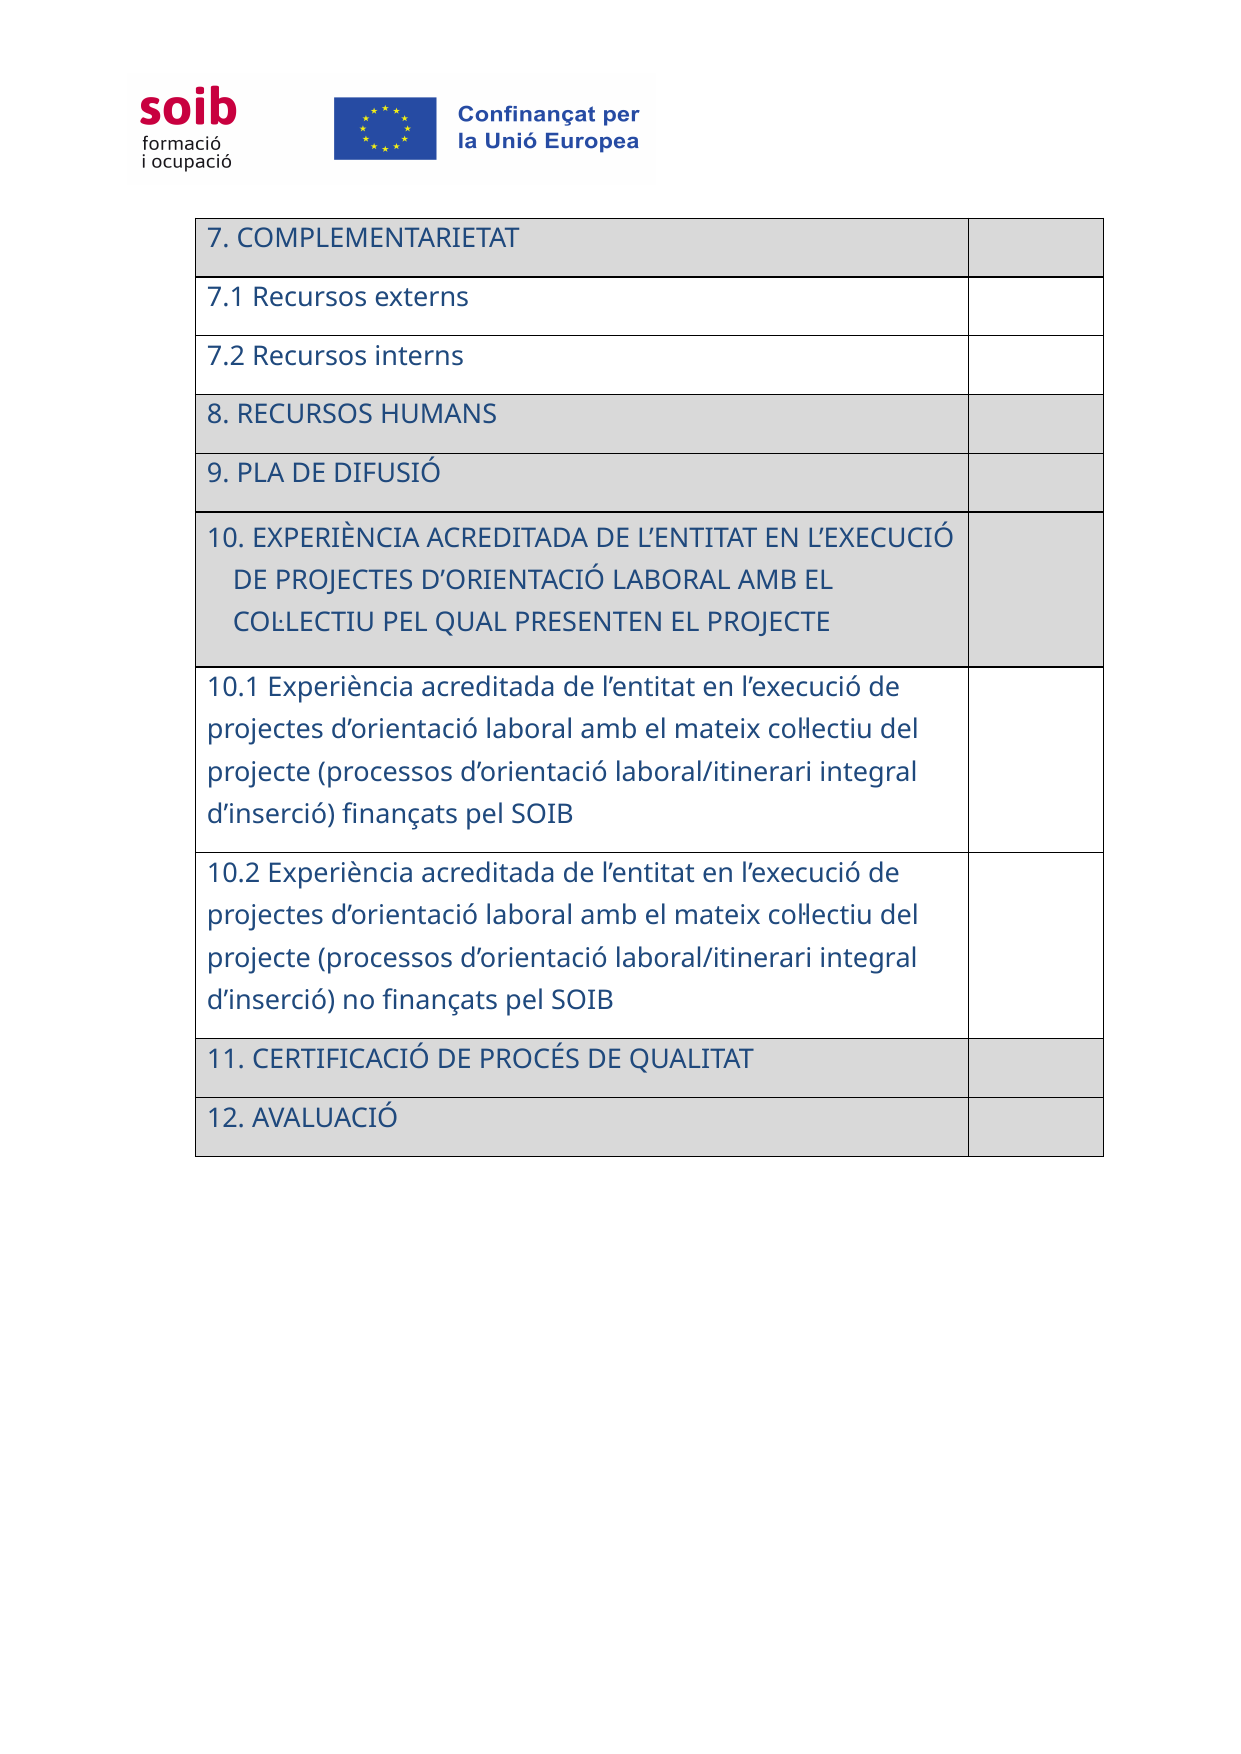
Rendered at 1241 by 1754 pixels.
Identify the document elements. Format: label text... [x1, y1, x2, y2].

table_cell 10.2 Experiència acreditada de l’entitat en l’execució de projectes d’orientació laboral amb el mateix col·lectiu del projecte (processos d’orientació laboral/itinerari integral d’inserció) no finançats pel SOIB [196, 853, 968, 1038]
table_cell [969, 668, 1103, 852]
table_cell [969, 395, 1103, 453]
table_cell [969, 336, 1103, 394]
table_cell 7. COMPLEMENTARIETAT [196, 219, 968, 276]
table_cell 12. AVALUACIÓ [196, 1098, 968, 1156]
table_cell [969, 853, 1103, 1038]
table_cell 10.1 Experiència acreditada de l’entitat en l’execució de projectes d’orientació laboral amb el mateix col·lectiu del projecte (processos d’orientació laboral/itinerari integral d’inserció) finançats pel SOIB [196, 668, 968, 852]
table_cell [969, 1039, 1103, 1097]
table_cell 7.1 Recursos externs [196, 278, 968, 335]
table_cell 10. EXPERIÈNCIA ACREDITADA DE L’ENTITAT EN L’EXECUCIÓ DE PROJECTES D’ORIENTACIÓ LABORAL AMB EL COL·LECTIU PEL QUAL PRESENTEN EL PROJECTE [196, 513, 968, 666]
table_cell [969, 219, 1103, 276]
table_cell 9. PLA DE DIFUSIÓ [196, 454, 968, 511]
table_cell 11. CERTIFICACIÓ DE PROCÉS DE QUALITAT [196, 1039, 968, 1097]
table_cell [969, 513, 1103, 666]
table_cell [969, 1098, 1103, 1156]
picture [126, 73, 657, 185]
table_cell 8. RECURSOS HUMANS [196, 395, 968, 453]
table_cell [969, 454, 1103, 511]
table_cell [969, 278, 1103, 335]
table_cell 7.2 Recursos interns [196, 336, 968, 394]
